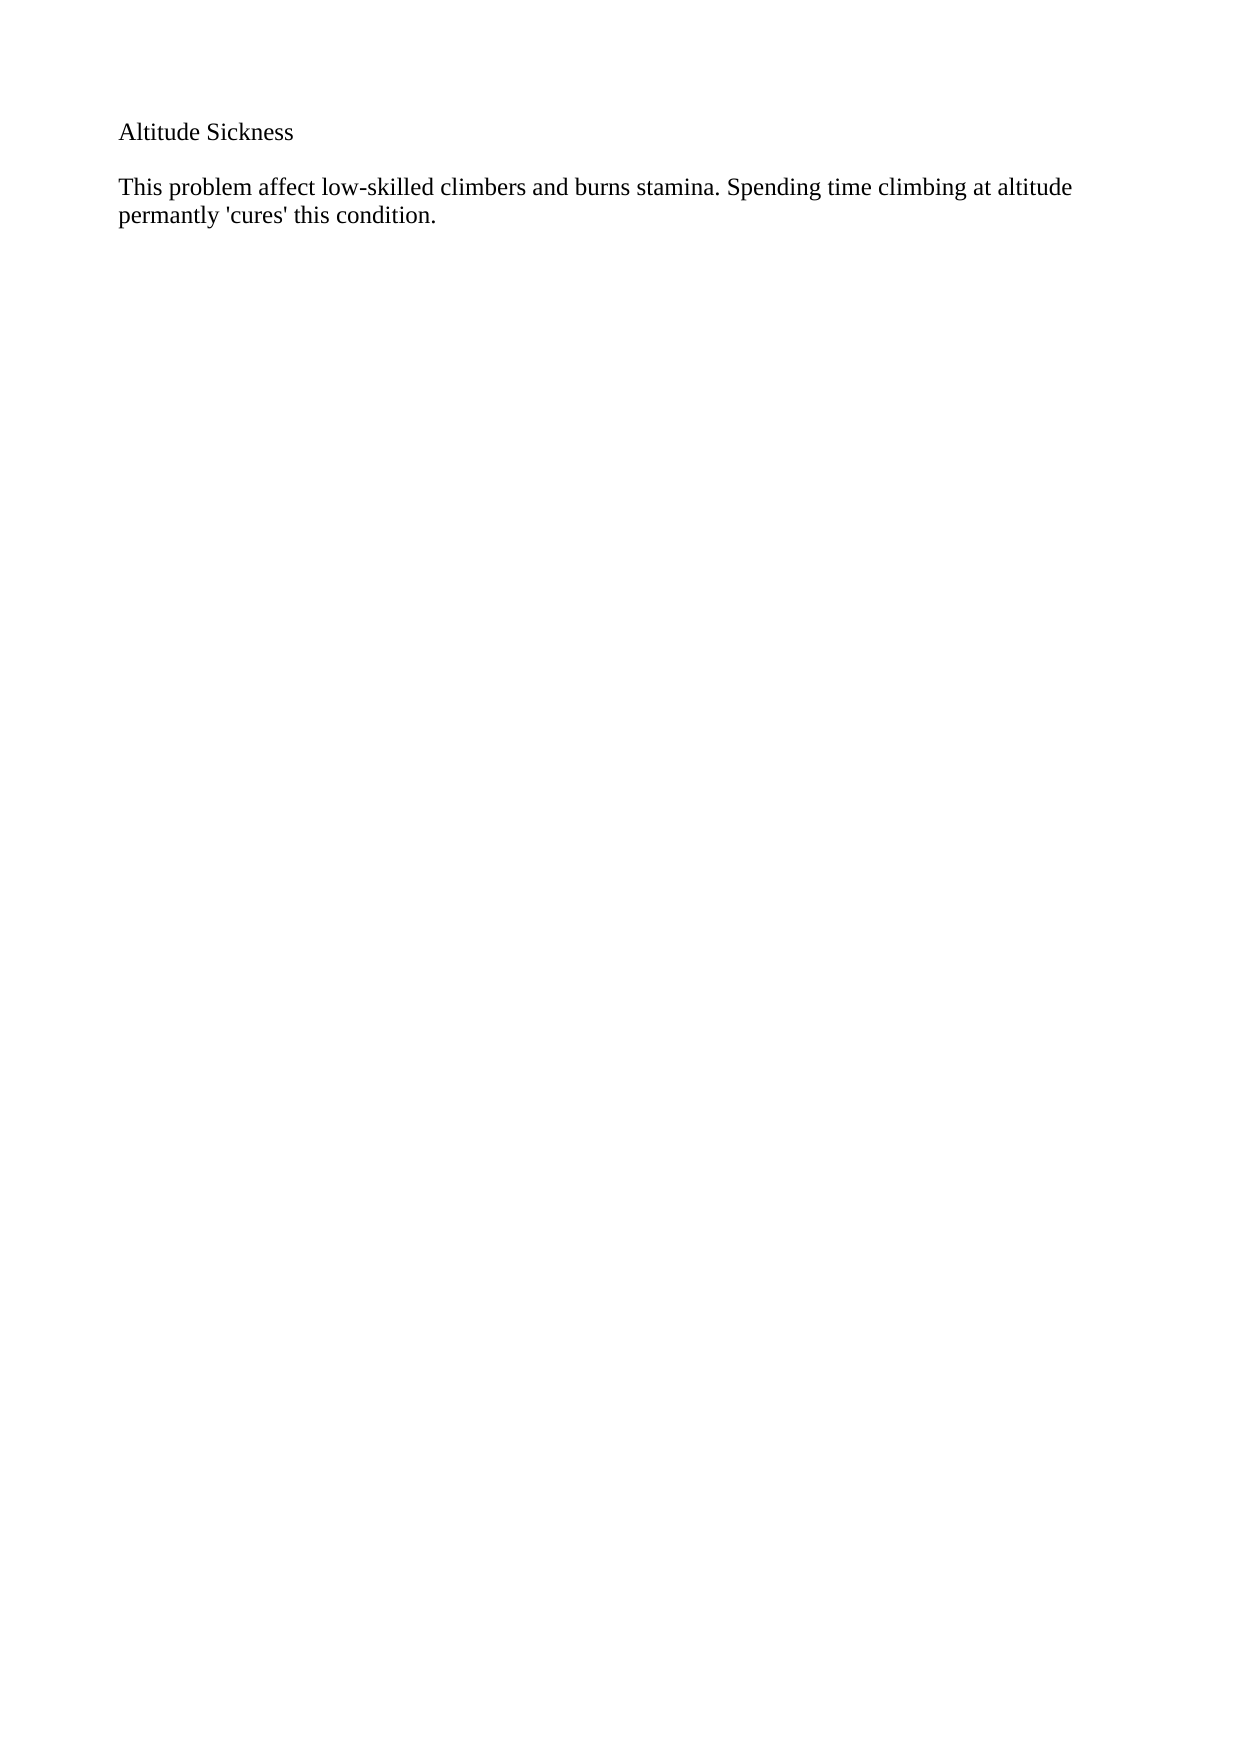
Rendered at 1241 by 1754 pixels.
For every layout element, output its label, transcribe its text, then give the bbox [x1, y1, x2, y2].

text Altitude Sickness [118, 118, 1122, 146]
text This problem affect low-skilled climbers and burns stamina. Spending time climbing at altitude permantly 'cures' this condition. [118, 173, 1122, 229]
